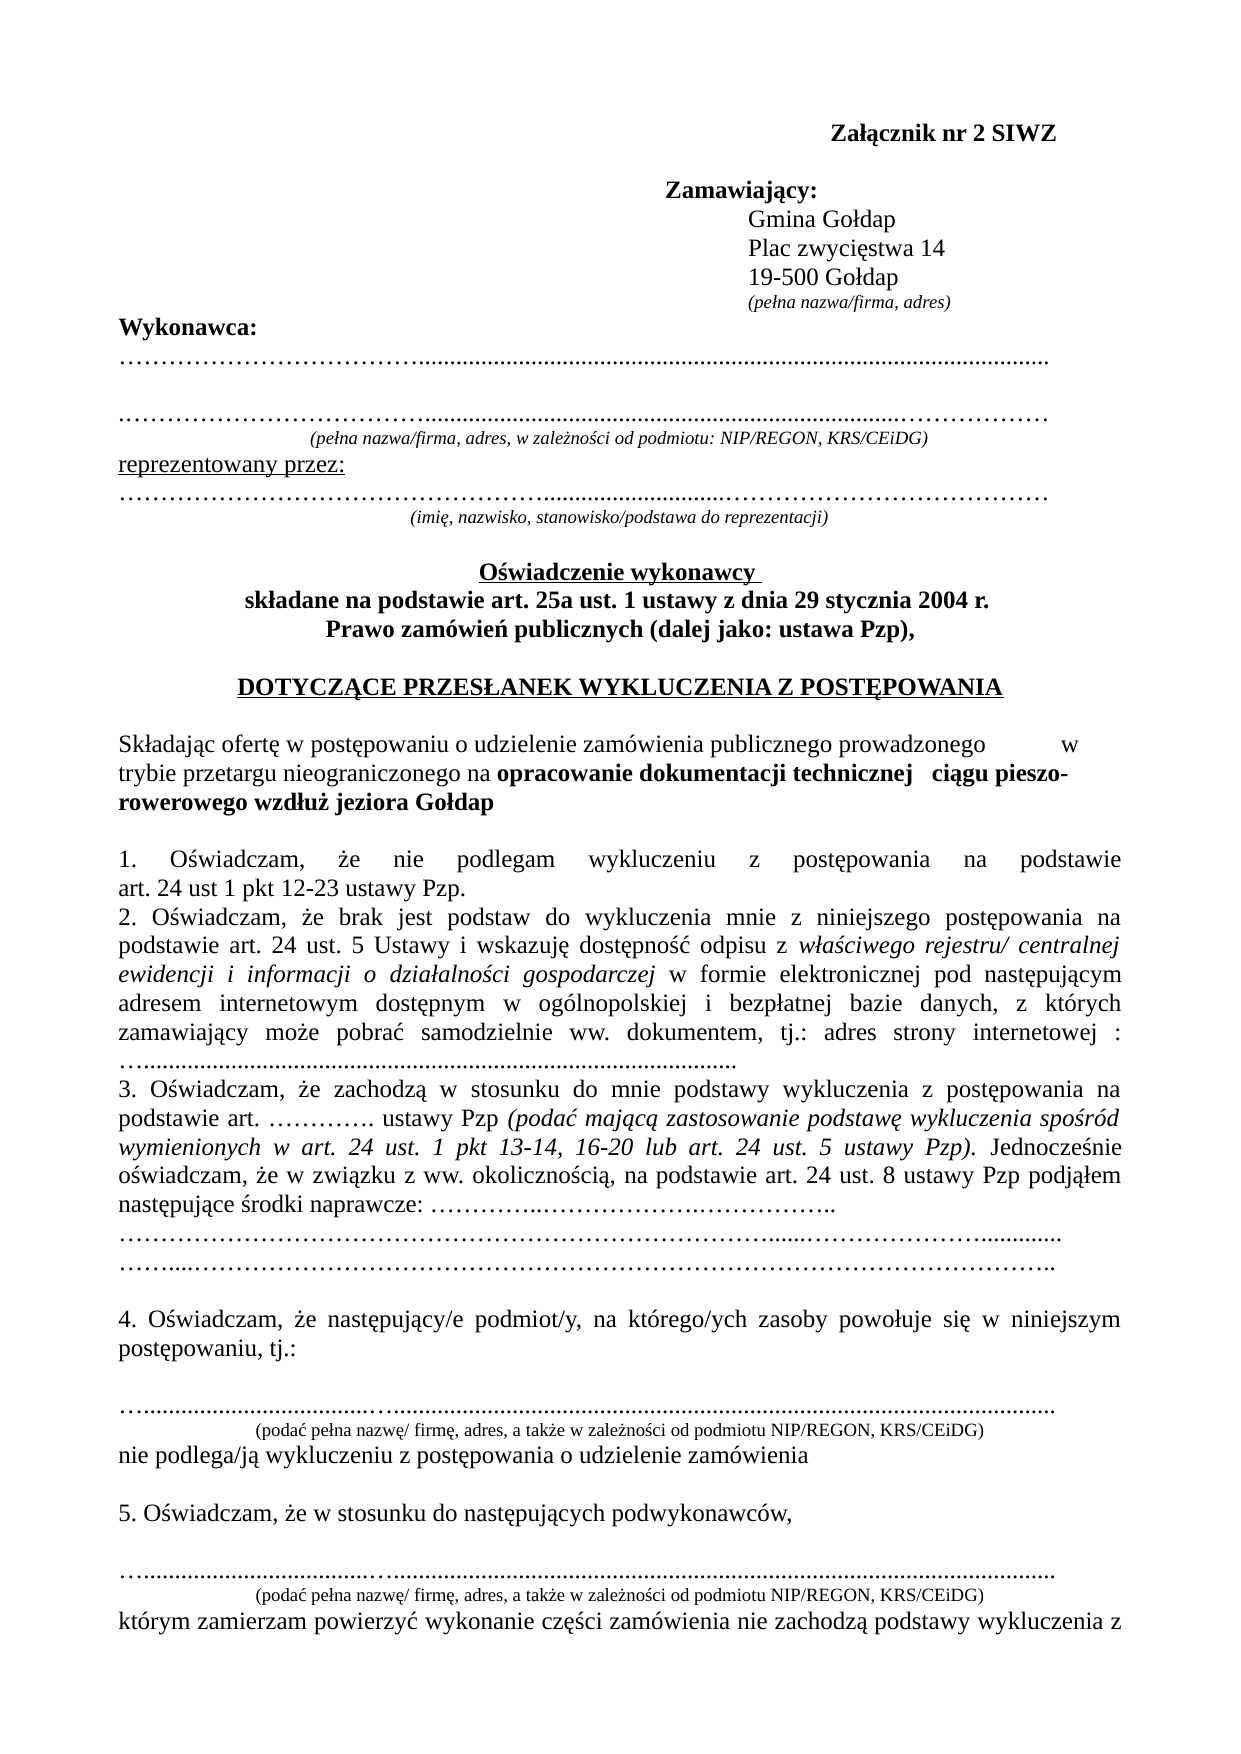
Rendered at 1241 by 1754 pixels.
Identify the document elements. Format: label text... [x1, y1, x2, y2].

text reprezentowany przez: [118, 449, 1122, 477]
text Załącznik nr 2 SIWZ [118, 118, 1122, 147]
text .………………………………............................................................................……………… [118, 398, 1122, 427]
text Wykonawca: [118, 312, 1122, 341]
text Plac zwycięstwa 14 [748, 233, 1122, 262]
text (podać pełna nazwę/ firmę, adres, a także w zależności od podmiotu NIP/REGON, KRS/CEiDG) [118, 1584, 1122, 1606]
text 4. Oświadczam, że następujący/e podmiot/y, na którego/ych zasoby powołuje się w niniejszym postępowaniu, tj.: [118, 1304, 1122, 1362]
text Składając ofertę w postępowaniu o udzielenie zamówienia publicznego prowadzonego w trybie przetargu nieograniczonego na opracowanie dokumentacji technicznej ciągu pieszo-rowerowego wzdłuż jeziora Gołdap [118, 729, 1122, 815]
text …………………………………………….............................………………………………… [118, 477, 1122, 506]
list 1. Oświadczam, że nie podlegam wykluczeniu z postępowania na podstawie art. 24 ust 1 pkt 12-23 ustawy Pzp. [118, 844, 1122, 902]
text (podać pełna nazwę/ firmę, adres, a także w zależności od podmiotu NIP/REGON, KRS/CEiDG) [118, 1419, 1122, 1441]
text ………………………………..................................................................................................... [118, 341, 1122, 370]
text Prawo zamówień publicznych (dalej jako: ustawa Pzp), [118, 614, 1122, 643]
text Gmina Gołdap [748, 204, 1122, 233]
text (pełna nazwa/firma, adres, w zależności od podmiotu: NIP/REGON, KRS/CEiDG) [118, 427, 1122, 449]
text składane na podstawie art. 25a ust. 1 ustawy z dnia 29 stycznia 2004 r. [118, 585, 1122, 614]
text (imię, nazwisko, stanowisko/podstawa do reprezentacji) [118, 506, 1122, 528]
text Oświadczenie wykonawcy [118, 557, 1122, 585]
text DOTYCZĄCE PRZESŁANEK WYKLUCZENIA Z POSTĘPOWANIA [118, 672, 1122, 700]
text 5. Oświadczam, że w stosunku do następujących podwykonawców, [118, 1498, 1122, 1527]
text Zamawiający: [665, 176, 1122, 204]
text 19-500 Gołdap [748, 262, 1122, 291]
text …....................................….......................................................................................................... [118, 1556, 1122, 1584]
text ……………………………………………………………………......………………….............……....………………………………………………………………………………………….. [118, 1218, 1122, 1275]
text 3. Oświadczam, że zachodzą w stosunku do mnie podstawy wykluczenia z postępowania na podstawie art. …………. ustawy Pzp (podać mającą zastosowanie podstawę wykluczenia spośród wymienionych w art. 24 ust. 1 pkt 13-14, 16-20 lub art. 24 ust. 5 ustawy Pzp). Jednocześnie oświadczam, że w związku z ww. okolicznością, na podstawie art. 24 ust. 8 ustawy Pzp podjąłem następujące środki naprawcze: …………..……………….…………….. [118, 1074, 1122, 1218]
text nie podlega/ją wykluczeniu z postępowania o udzielenie zamówienia [118, 1441, 1122, 1469]
text 2. Oświadczam, że brak jest podstaw do wykluczenia mnie z niniejszego postępowania na podstawie art. 24 ust. 5 Ustawy i wskazuję dostępność odpisu z właściwego rejestru/ centralnej ewidencji i informacji o działalności gospodarczej w formie elektronicznej pod następującym adresem internetowym dostępnym w ogólnopolskiej i bezpłatnej bazie danych, z których zamawiający może pobrać samodzielnie ww. dokumentem, tj.: adres strony internetowej : …............................................................................................... [118, 902, 1122, 1074]
text (pełna nazwa/firma, adres) [748, 291, 1122, 312]
text którym zamierzam powierzyć wykonanie części zamówienia nie zachodzą podstawy wykluczenia z [118, 1606, 1122, 1635]
text …....................................….......................................................................................................... [118, 1390, 1122, 1419]
